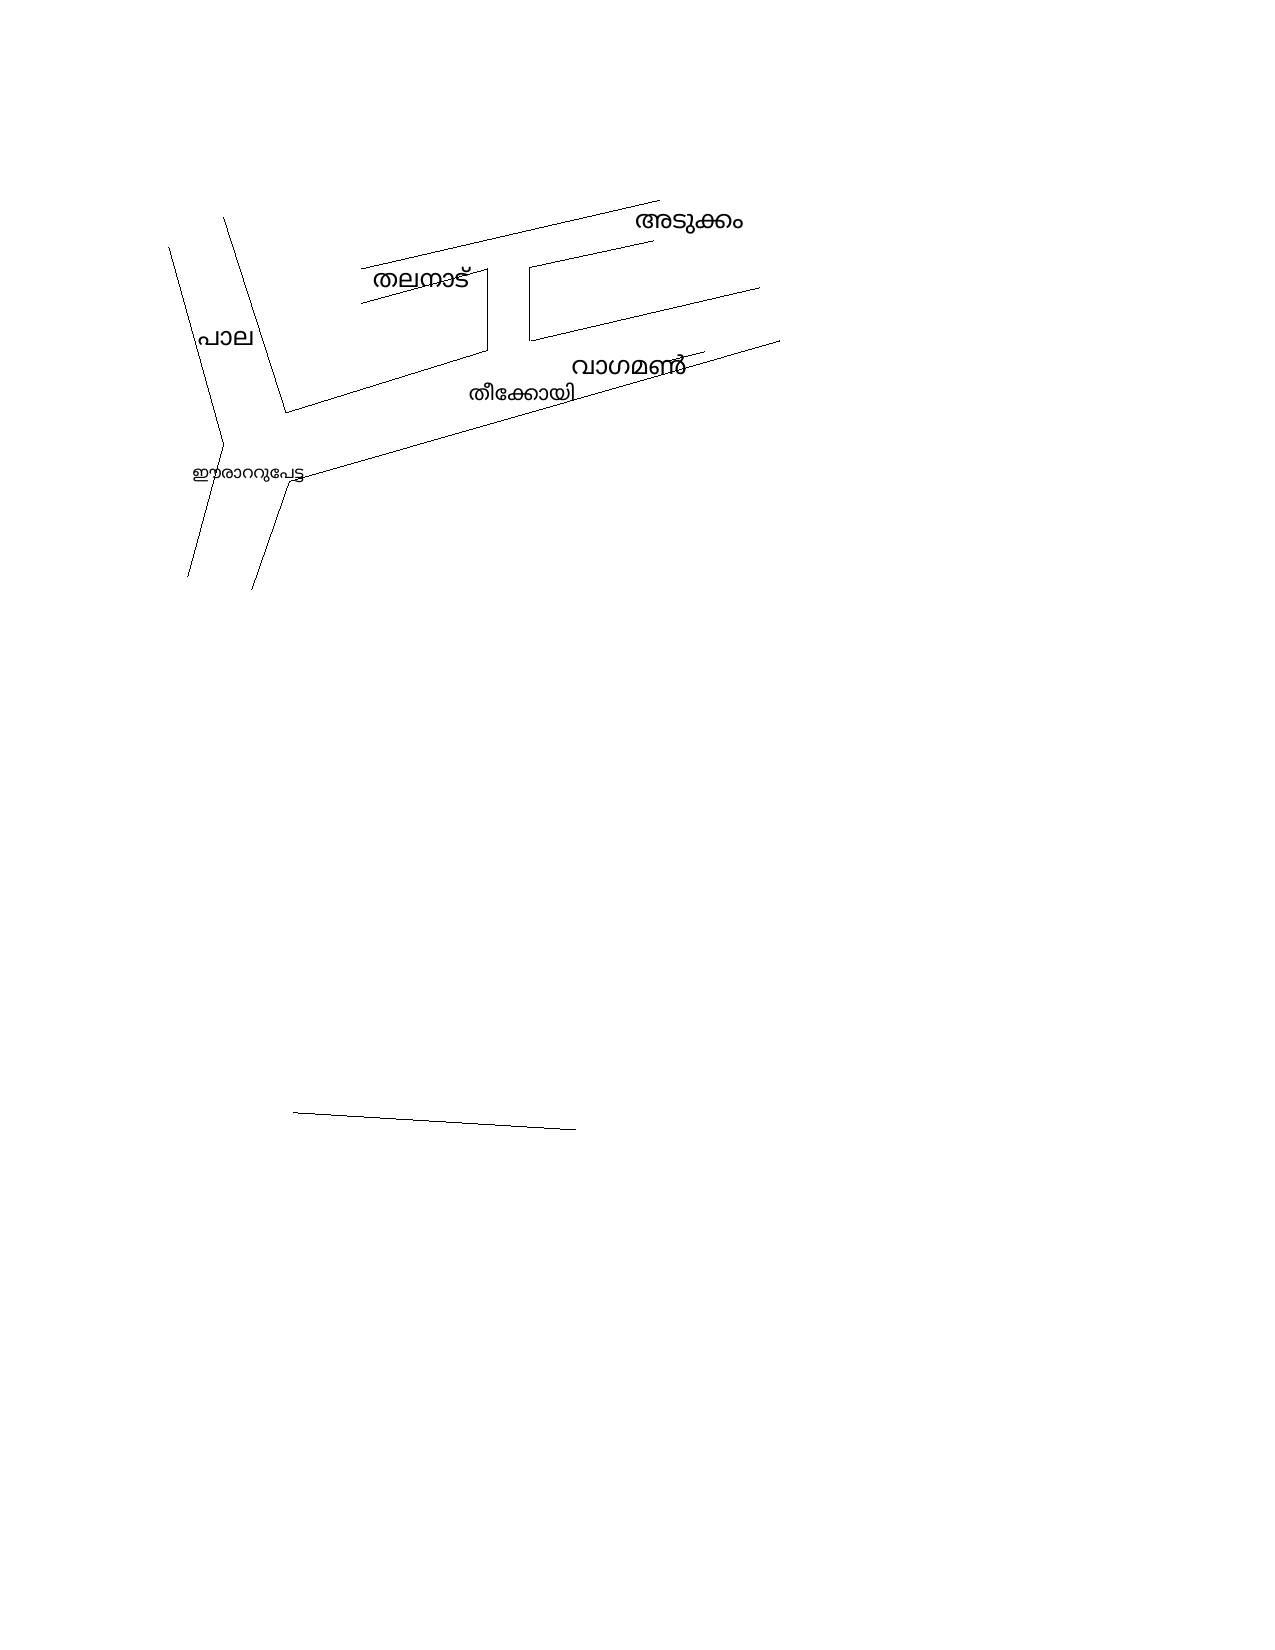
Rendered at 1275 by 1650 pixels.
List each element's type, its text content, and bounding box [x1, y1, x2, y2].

text വാഗമണ്‍ [118, 351, 1157, 381]
text അടുക്കം [118, 206, 1157, 235]
text തീക്കോയി [118, 381, 1157, 405]
text പാല [118, 322, 487, 351]
text [488, 322, 1157, 351]
text തലനാട് [118, 264, 1157, 293]
text ഈരാററുപേട്ട [118, 463, 1157, 483]
